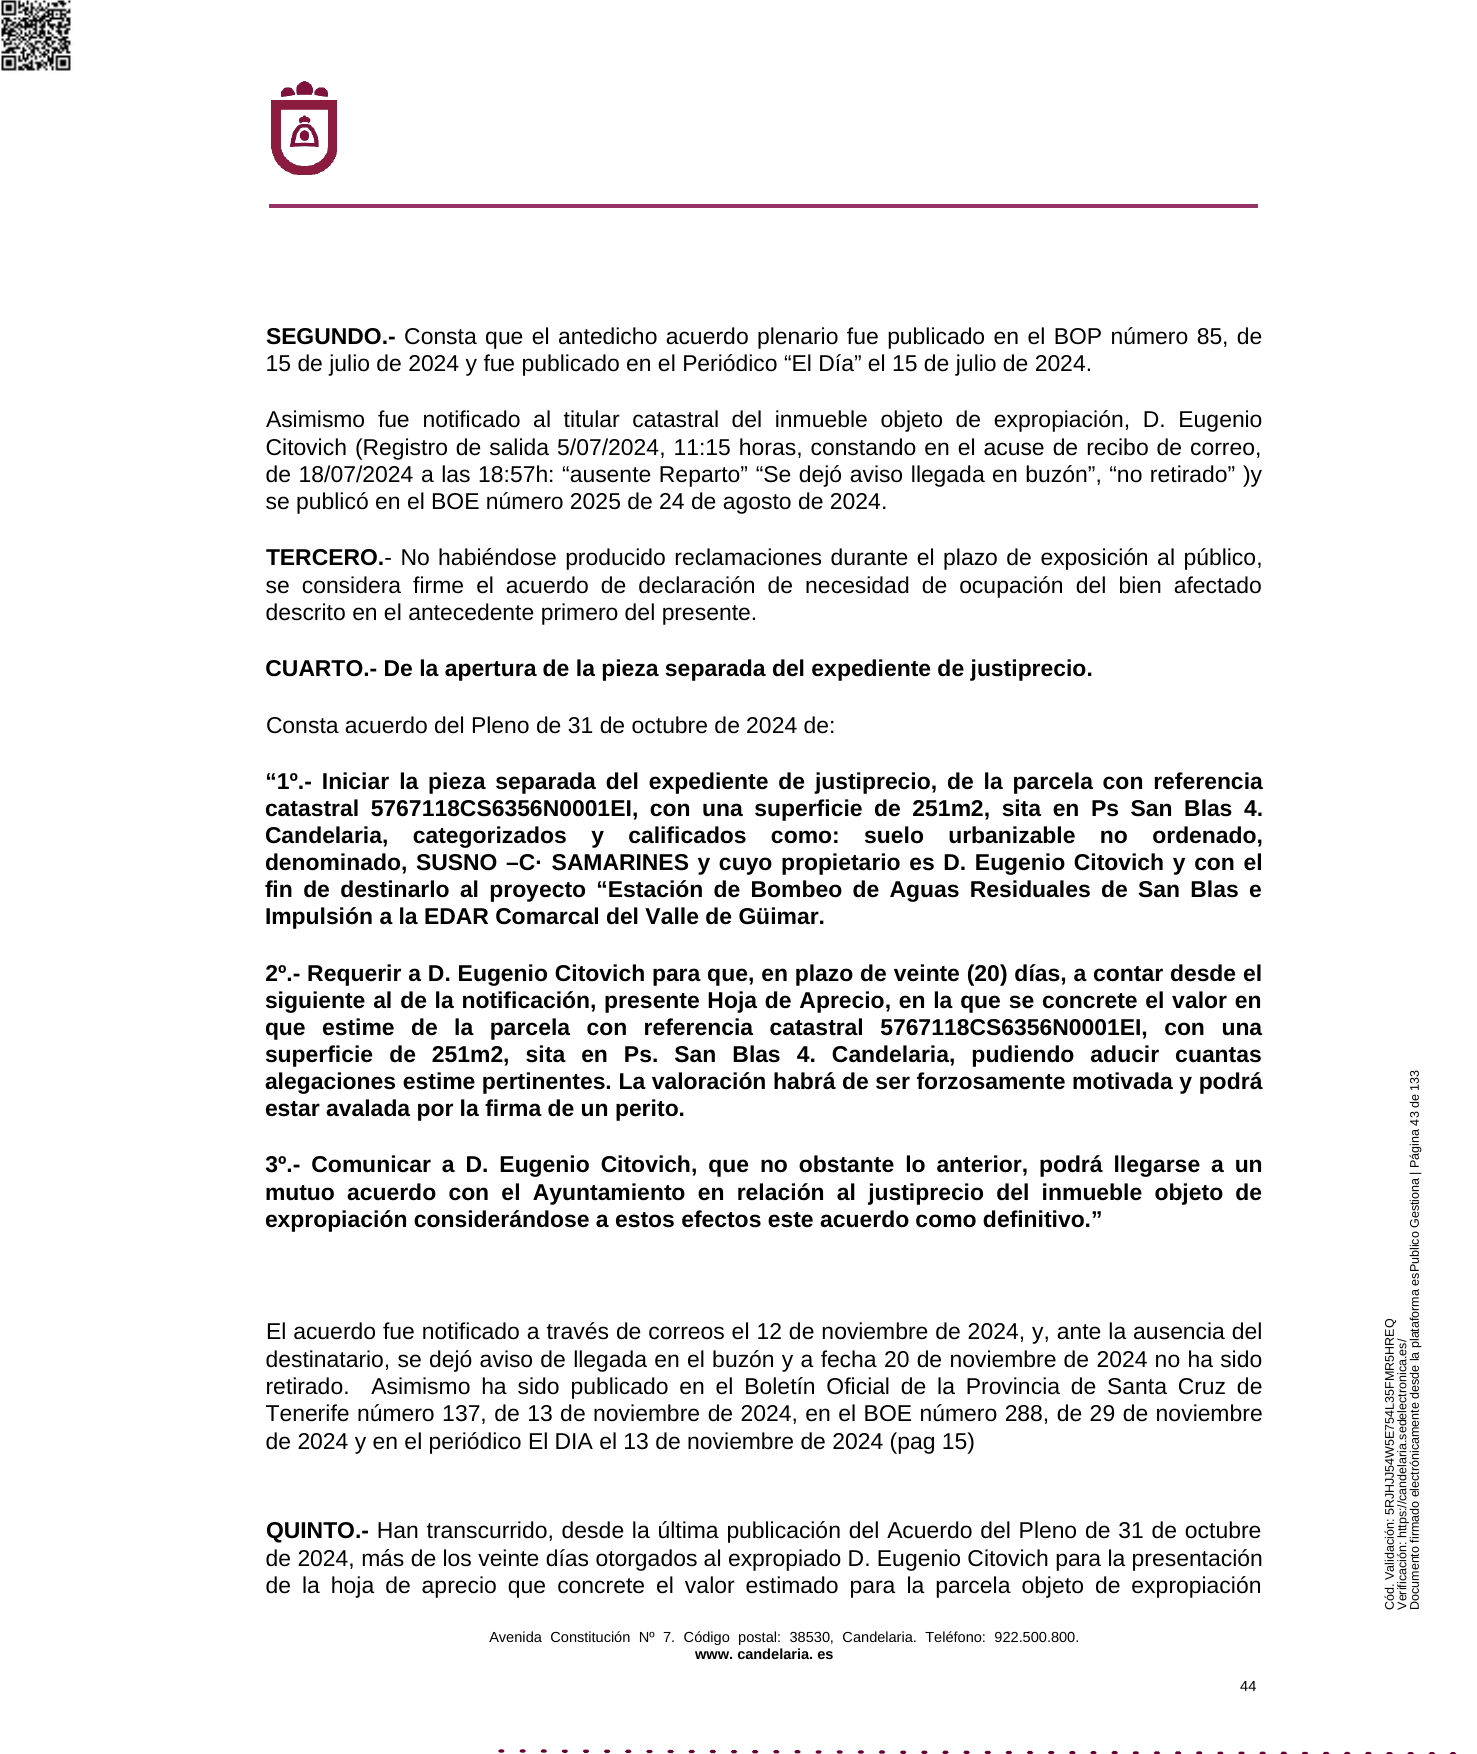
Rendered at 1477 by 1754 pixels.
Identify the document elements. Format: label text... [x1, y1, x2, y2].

text El acuerdo fue notificado a través de correos el 12 de noviembre de 2024, y, ante la ausencia del destinatario, se dejó aviso de llegada en el buzón y a fecha 20 de noviembre de 2024 no ha sido retirado. Asimismo ha sido publicado en el Boletín Oficial de la Provincia de Santa Cruz de Tenerife número 137, de 13 de noviembre de 2024, en el BOE número 288, de 29 de noviembre de 2024 y en el periódico El DIA el 13 de noviembre de 2024 (pag 15) [265, 1318, 1263, 1454]
text 2º.- Requerir a D. Eugenio Citovich para que, en plazo de veinte (20) días, a contar desde el siguiente al de la notificación, presente Hoja de Aprecio, en la que se concrete el valor en que estime de la parcela con referencia catastral 5767118CS6356N0001EI, con una superficie de 251m2, sita en Ps. San Blas 4. Candelaria, pudiendo aducir cuantas alegaciones estime pertinentes. La valoración habrá de ser forzosamente motivada y podrá estar avalada por la firma de un perito. [265, 959, 1263, 1121]
text 3º.- Comunicar a D. Eugenio Citovich, que no obstante lo anterior, podrá llegarse a un mutuo acuerdo con el Ayuntamiento en relación al justiprecio del inmueble objeto de expropiación considerándose a estos efectos este acuerdo como definitivo.” [265, 1151, 1263, 1232]
text Consta acuerdo del Pleno de 31 de octubre de 2024 de: [265, 712, 1263, 738]
text TERCERO.- No habiéndose producido reclamaciones durante el plazo de exposición al público, se considera firme el acuerdo de declaración de necesidad de ocupación del bien afectado descrito en el antecedente primero del presente. [265, 544, 1263, 625]
text Asimismo fue notificado al titular catastral del inmueble objeto de expropiación, D. Eugenio Citovich (Registro de salida 5/07/2024, 11:15 horas, constando en el acuse de recibo de correo, de 18/07/2024 a las 18:57h: “ausente Reparto” “Se dejó aviso llegada en buzón”, “no retirado” )y se publicó en el BOE número 2025 de 24 de agosto de 2024. [265, 406, 1263, 514]
text CUARTO.- De la apertura de la pieza separada del expediente de justiprecio. [265, 655, 1263, 681]
text SEGUNDO.- Consta que el antedicho acuerdo plenario fue publicado en el BOP número 85, de 15 de julio de 2024 y fue publicado en el Periódico “El Día” el 15 de julio de 2024. [265, 323, 1263, 376]
text “1º.- Iniciar la pieza separada del expediente de justiprecio, de la parcela con referencia catastral 5767118CS6356N0001EI, con una superficie de 251m2, sita en Ps San Blas 4. Candelaria, categorizados y calificados como: suelo urbanizable no ordenado, denominado, SUSNO –C· SAMARINES y cuyo propietario es D. Eugenio Citovich y con el fin de destinarlo al proyecto “Estación de Bombeo de Aguas Residuales de San Blas e Impulsión a la EDAR Comarcal del Valle de Güimar. [265, 768, 1263, 929]
text QUINTO.- Han transcurrido, desde la última publicación del Acuerdo del Pleno de 31 de octubre de 2024, más de los veinte días otorgados al expropiado D. Eugenio Citovich para la presentación de la hoja de aprecio que concrete el valor estimado para la parcela objeto de expropiación [265, 1517, 1263, 1598]
